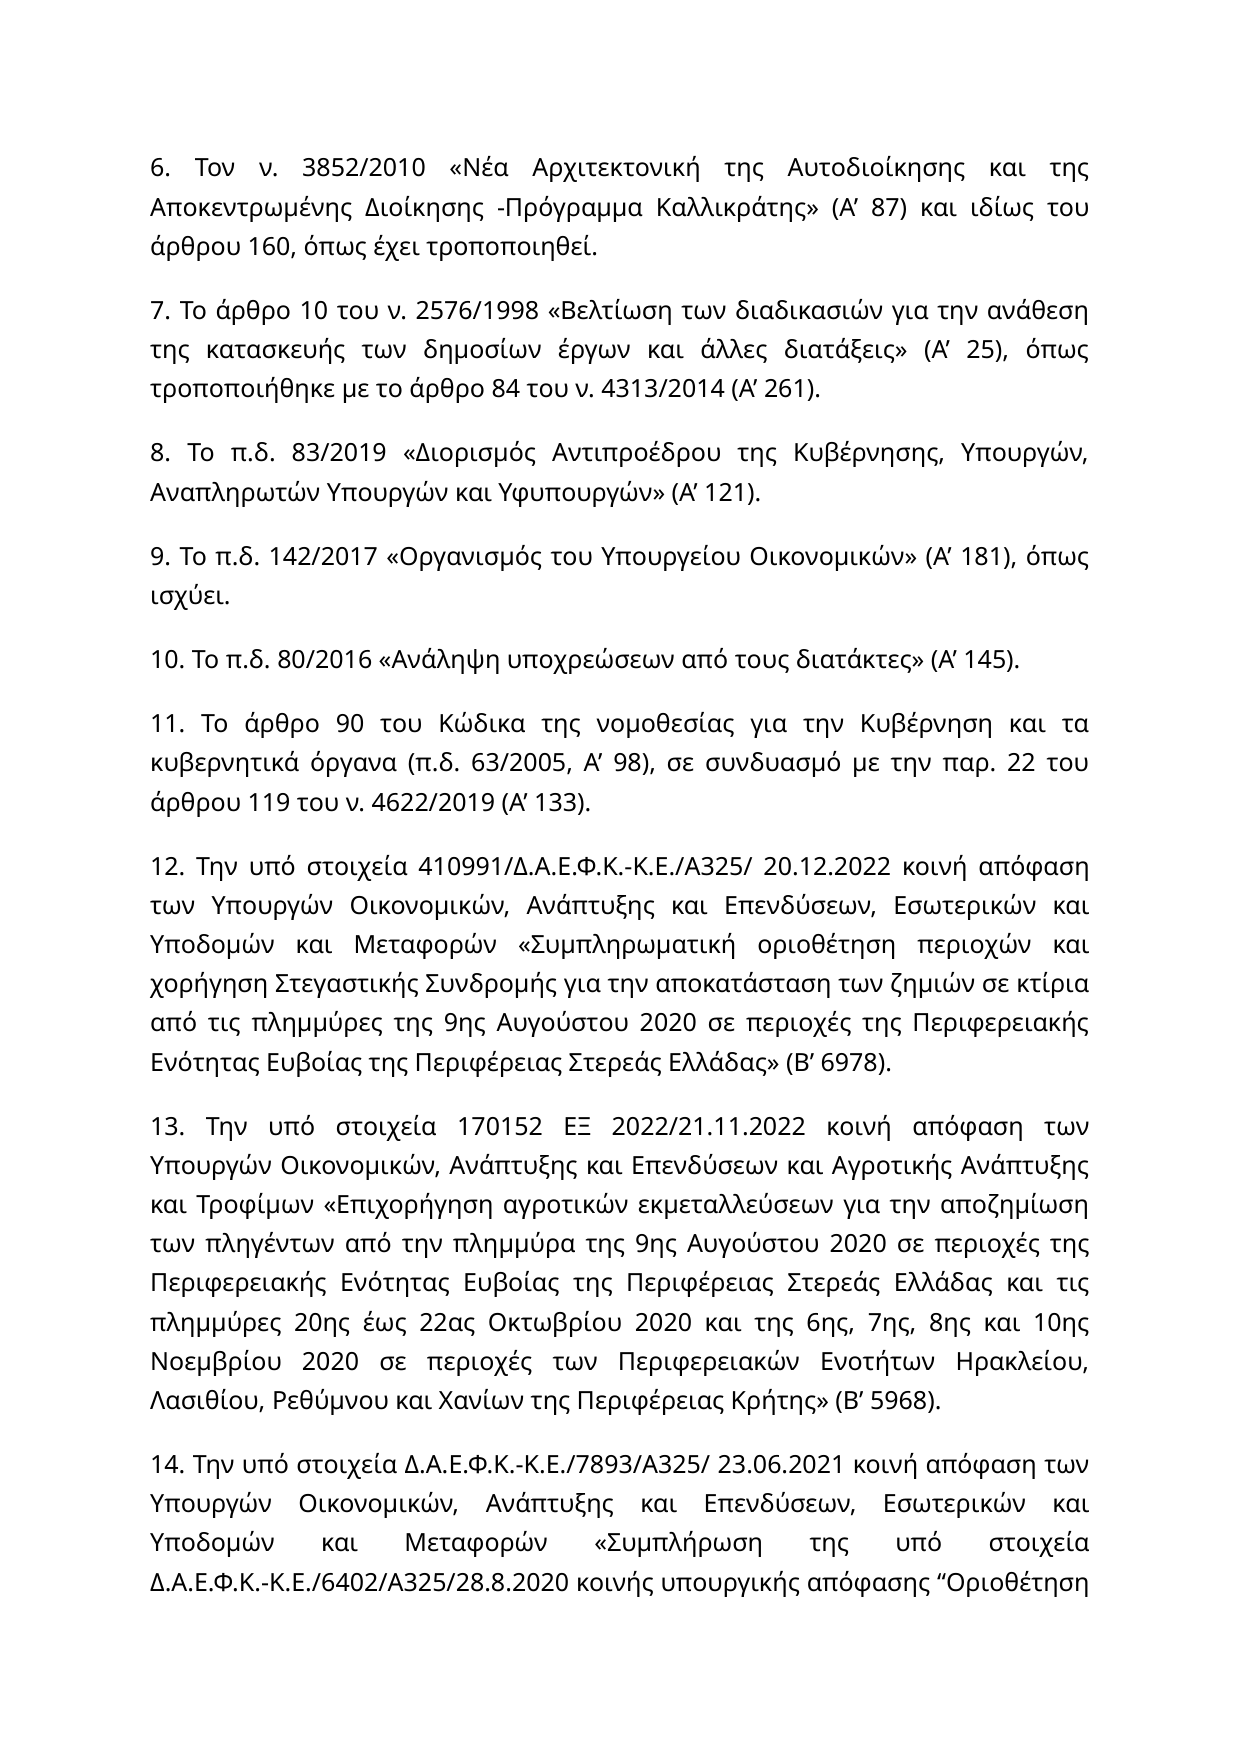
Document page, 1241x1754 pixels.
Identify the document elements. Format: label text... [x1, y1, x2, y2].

text 14. Την υπό στοιχεία Δ.Α.Ε.Φ.Κ.-Κ.Ε./7893/Α325/ 23.06.2021 κοινή απόφαση των Υπουργών Οικονομικών, Ανάπτυξης και Επενδύσεων, Εσωτερικών και Υποδομών και Μεταφορών «Συμπλήρωση της υπό στοιχεία Δ.Α.Ε.Φ.Κ.-K.E./6402/Α325/28.8.2020 κοινής υπουργικής απόφασης “Οριοθέτηση [150, 1447, 1090, 1598]
text 8. Το π.δ. 83/2019 «Διορισμός Αντιπροέδρου της Κυβέρνησης, Υπουργών, Αναπληρωτών Υπουργών και Υφυπουργών» (Α’ 121). [150, 435, 1090, 508]
text 7. Το άρθρο 10 του ν. 2576/1998 «Βελτίωση των διαδικασιών για την ανάθεση της κατασκευής των δημοσίων έργων και άλλες διατάξεις» (Α’ 25), όπως τροποποιήθηκε με το άρθρο 84 του ν. 4313/2014 (Α’ 261). [150, 292, 1090, 405]
text 6. Τον ν. 3852/2010 «Νέα Αρχιτεκτονική της Αυτοδιοίκησης και της Αποκεντρωμένης Διοίκησης -Πρόγραμμα Καλλικράτης» (Α’ 87) και ιδίως του άρθρου 160, όπως έχει τροποποιηθεί. [150, 150, 1090, 262]
text 12. Την υπό στοιχεία 410991/Δ.Α.Ε.Φ.Κ.-Κ.Ε./Α325/ 20.12.2022 κοινή απόφαση των Υπουργών Οικονομικών, Ανάπτυξης και Επενδύσεων, Εσωτερικών και Υποδομών και Μεταφορών «Συμπληρωματική οριοθέτηση περιοχών και χορήγηση Στεγαστικής Συνδρομής για την αποκατάσταση των ζημιών σε κτίρια από τις πλημμύρες της 9ης Αυγούστου 2020 σε περιοχές της Περιφερειακής Ενότητας Ευβοίας της Περιφέρειας Στερεάς Ελλάδας» (Β’ 6978). [150, 848, 1090, 1078]
text 10. Το π.δ. 80/2016 «Ανάληψη υποχρεώσεων από τους διατάκτες» (Α’ 145). [150, 642, 1090, 676]
text 9. Το π.δ. 142/2017 «Οργανισμός του Υπουργείου Οικονομικών» (Α’ 181), όπως ισχύει. [150, 538, 1090, 612]
text 13. Την υπό στοιχεία 170152 ΕΞ 2022/21.11.2022 κοινή απόφαση των Υπουργών Οικονομικών, Ανάπτυξης και Επενδύσεων και Αγροτικής Ανάπτυξης και Τροφίμων «Επιχορήγηση αγροτικών εκμεταλλεύσεων για την αποζημίωση των πληγέντων από την πλημμύρα της 9ης Αυγούστου 2020 σε περιοχές της Περιφερειακής Ενότητας Ευβοίας της Περιφέρειας Στερεάς Ελλάδας και τις πλημμύρες 20ης έως 22ας Οκτωβρίου 2020 και της 6ης, 7ης, 8ης και 10ης Νοεμβρίου 2020 σε περιοχές των Περιφερειακών Ενοτήτων Ηρακλείου, Λασιθίου, Ρεθύμνου και Χανίων της Περιφέρειας Κρήτης» (Β’ 5968). [150, 1108, 1090, 1417]
text 11. Το άρθρο 90 του Κώδικα της νομοθεσίας για την Κυβέρνηση και τα κυβερνητικά όργανα (π.δ. 63/2005, Α’ 98), σε συνδυασμό με την παρ. 22 του άρθρου 119 του ν. 4622/2019 (Α’ 133). [150, 706, 1090, 818]
